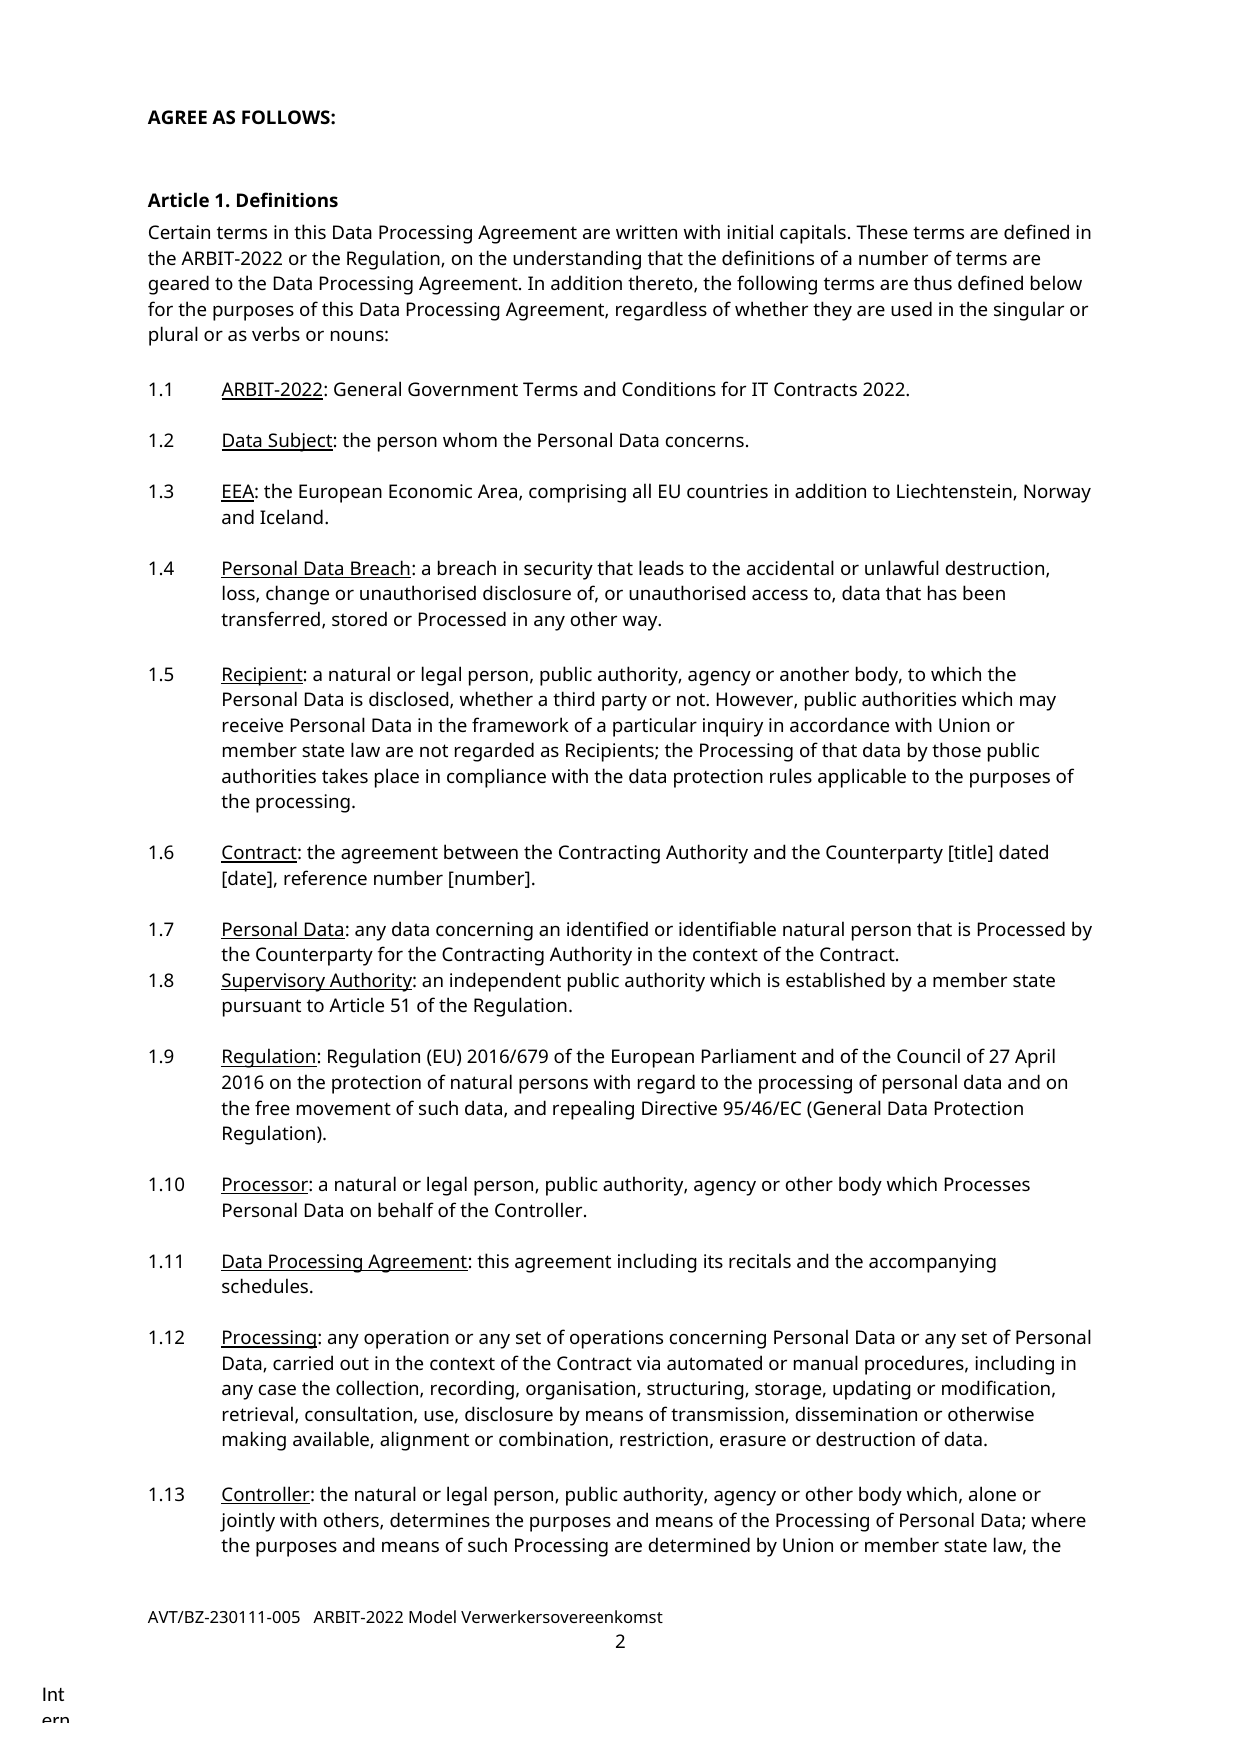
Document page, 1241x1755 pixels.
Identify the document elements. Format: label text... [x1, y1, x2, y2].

text 1.3 EEA: the European Economic Area, comprising all EU countries in addition to Liechtenstein, Norway and Iceland. [148, 478, 1093, 529]
subtitle Article 1. Definitions [148, 188, 1093, 213]
text 1.10 Processor: a natural or legal person, public authority, agency or other body which Processes Personal Data on behalf of the Controller. [148, 1171, 1093, 1222]
text 1.13 Controller: the natural or legal person, public authority, agency or other body which, alone or jointly with others, determines the purposes and means of the Processing of Personal Data; where the purposes and means of such Processing are determined by Union or member state law, the [148, 1481, 1093, 1558]
text 1.9 Regulation: Regulation (EU) 2016/679 of the European Parliament and of the Council of 27 April 2016 on the protection of natural persons with regard to the processing of personal data and on the free movement of such data, and repealing Directive 95/46/EC (General Data Protection Regulation). [148, 1044, 1093, 1146]
text 1.8 Supervisory Authority: an independent public authority which is established by a member state pursuant to Article 51 of the Regulation. [148, 967, 1093, 1018]
text Certain terms in this Data Processing Agreement are written with initial capitals. These terms are defined in the ARBIT-2022 or the Regulation, on the understanding that the definitions of a number of terms are geared to the Data Processing Agreement. In addition thereto, the following terms are thus defined below for the purposes of this Data Processing Agreement, regardless of whether they are used in the singular or plural or as verbs or nouns: [148, 219, 1093, 347]
text 1.11 Data Processing Agreement: this agreement including its recitals and the accompanying schedules. [148, 1248, 1093, 1299]
text AGREE AS FOLLOWS: [148, 104, 1093, 130]
text 1.6 Contract: the agreement between the Contracting Authority and the Counterparty [title] dated [date], reference number [number]. [148, 839, 1093, 891]
text 1.5 Recipient: a natural or legal person, public authority, agency or another body, to which the Personal Data is disclosed, whether a third party or not. However, public authorities which may receive Personal Data in the framework of a particular inquiry in accordance with Union or member state law are not regarded as Recipients; the Processing of that data by those public authorities takes place in compliance with the data protection rules applicable to the purposes of the processing. [148, 661, 1093, 814]
text 1.12 Processing: any operation or any set of operations concerning Personal Data or any set of Personal Data, carried out in the context of the Contract via automated or manual procedures, including in any case the collection, recording, organisation, structuring, storage, updating or modification, retrieval, consultation, use, disclosure by means of transmission, dissemination or otherwise making available, alignment or combination, restriction, erasure or destruction of data. [148, 1324, 1093, 1452]
text 1.2 Data Subject: the person whom the Personal Data concerns. [148, 427, 1093, 453]
text 1.7 Personal Data: any data concerning an identified or identifiable natural person that is Processed by the Counterparty for the Contracting Authority in the context of the Contract. [148, 916, 1093, 967]
text 1.4 Personal Data Breach: a breach in security that leads to the accidental or unlawful destruction, loss, change or unauthorised disclosure of, or unauthorised access to, data that has been transferred, stored or Processed in any other way. [148, 555, 1093, 632]
text 1.1 ARBIT-2022: General Government Terms and Conditions for IT Contracts 2022. [148, 376, 1093, 402]
